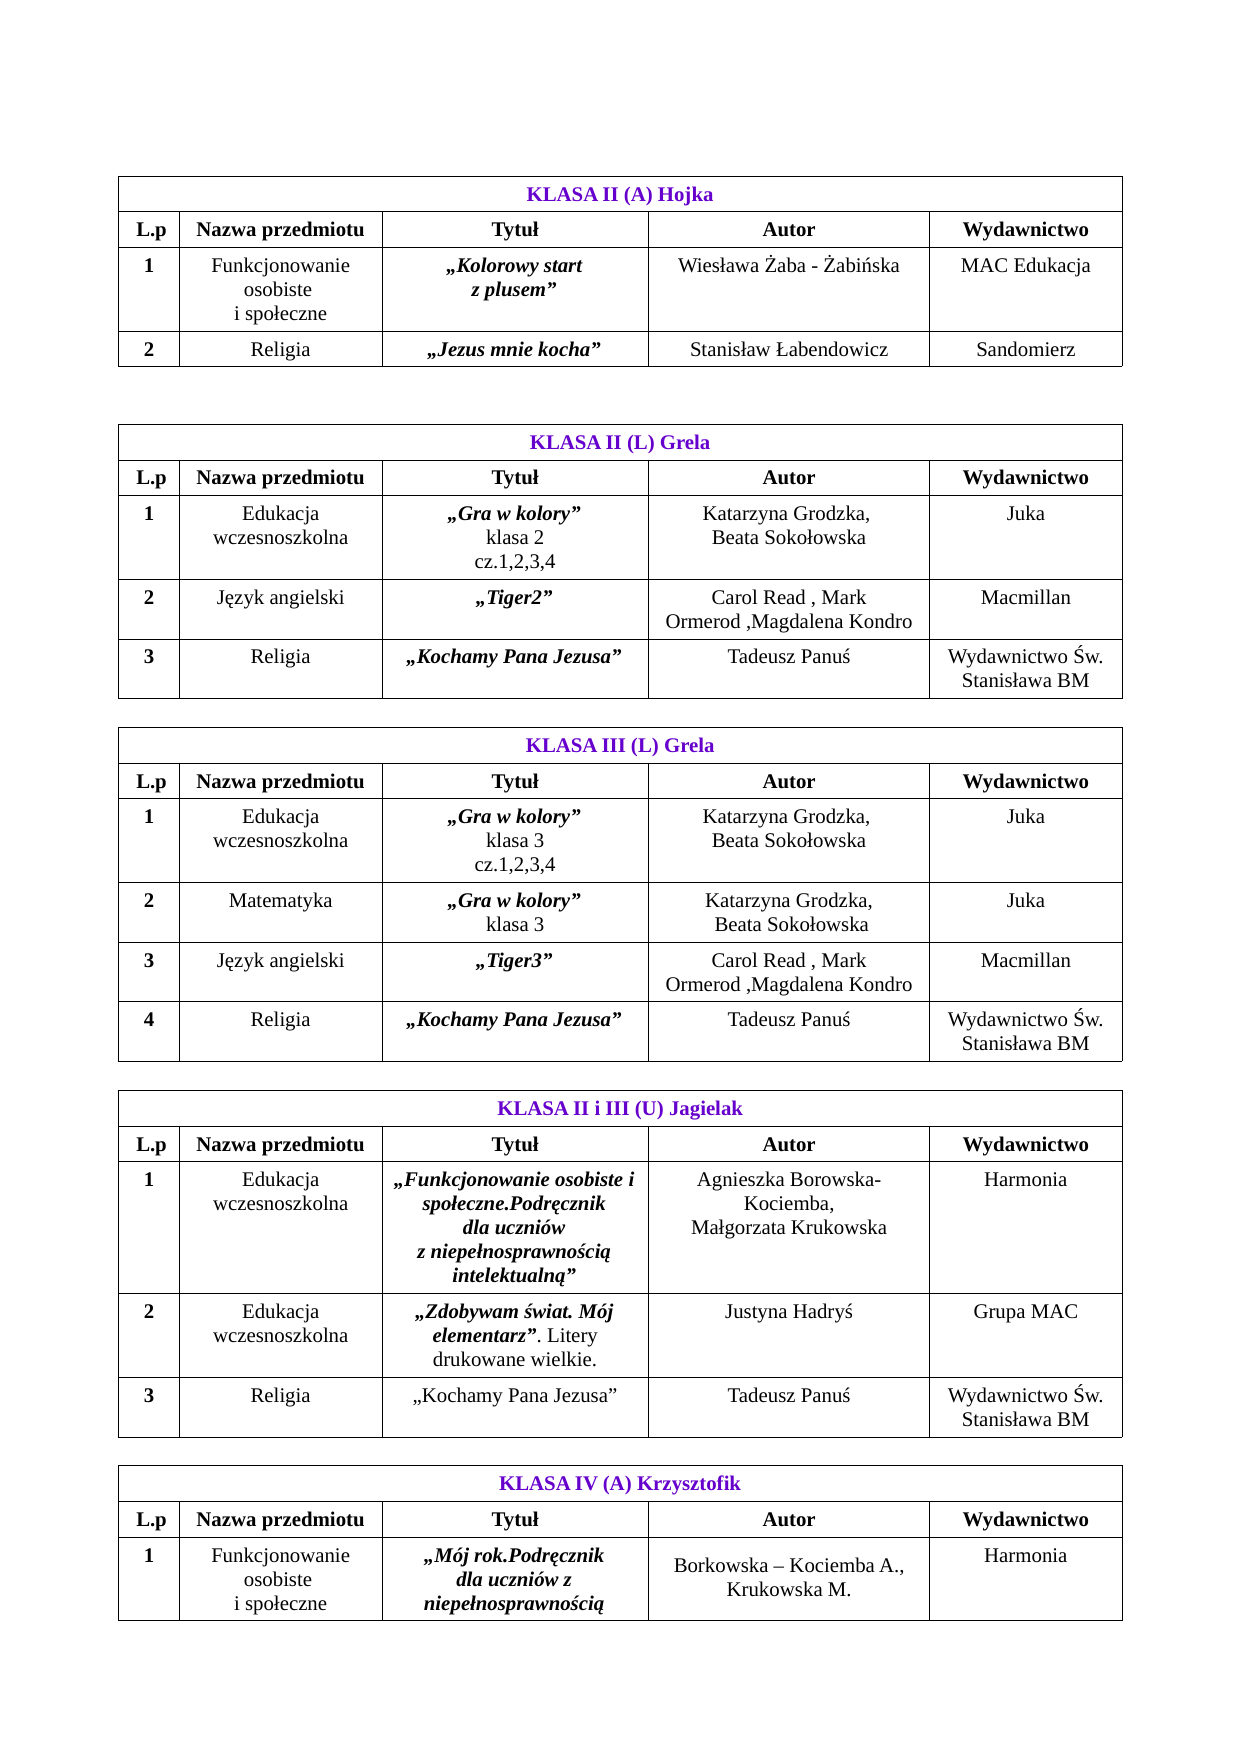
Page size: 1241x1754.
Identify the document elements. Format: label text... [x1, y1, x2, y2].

table_cell Edukacja wczesnoszkolna [180, 1294, 382, 1377]
table_cell Harmonia [930, 1162, 1122, 1293]
table_cell „Gra w kolory” klasa 3 cz.1,2,3,4 [383, 799, 648, 882]
table_cell Edukacja wczesnoszkolna [180, 799, 382, 882]
table_cell Katarzyna Grodzka, Beata Sokołowska [649, 496, 929, 579]
table_cell Justyna Hadryś [649, 1294, 929, 1377]
table_cell Tadeusz Panuś [649, 1378, 929, 1437]
table_cell 1 [119, 248, 179, 331]
table_cell „Jezus mnie kocha” [383, 332, 648, 366]
table_cell „Mój rok.Podręcznik dla uczniów z niepełnosprawnością [383, 1538, 648, 1620]
table_cell Edukacja wczesnoszkolna [180, 496, 382, 579]
table_cell „Funkcjonowanie osobiste i społeczne.Podręcznik dla uczniów z niepełnosprawnością intelektualną” [383, 1162, 648, 1293]
table_cell Grupa MAC [930, 1294, 1122, 1377]
table_cell Matematyka [180, 883, 382, 942]
table_cell Carol Read , Mark Ormerod ,Magdalena Kondro [649, 580, 929, 638]
table_cell Autor [649, 1502, 929, 1537]
table_cell 2 [119, 332, 179, 366]
table_cell Nazwa przedmiotu [180, 764, 382, 798]
table_cell Autor [649, 1127, 929, 1161]
table_cell 4 [119, 1002, 179, 1061]
table_cell Carol Read , Mark Ormerod ,Magdalena Kondro [649, 943, 929, 1001]
table_cell Stanisław Łabendowicz [649, 332, 929, 366]
table_cell Funkcjonowanie osobiste i społeczne [180, 248, 382, 331]
table_cell Juka [930, 883, 1122, 942]
table_cell 2 [119, 883, 179, 942]
table_cell 3 [119, 1378, 179, 1437]
table_cell Wydawnictwo Św. Stanisława BM [930, 1378, 1122, 1437]
table_cell „Gra w kolory” klasa 3 [383, 883, 648, 942]
table_cell Tytuł [383, 212, 648, 247]
table_cell Tytuł [383, 461, 648, 495]
table_cell Edukacja wczesnoszkolna [180, 1162, 382, 1293]
table_cell Wydawnictwo [930, 1502, 1122, 1537]
table_cell 3 [119, 943, 179, 1001]
table_cell L.p [119, 764, 179, 798]
table_header KLASA IV (A) Krzysztofik [119, 1466, 1122, 1501]
table_cell 1 [119, 1538, 179, 1620]
table_cell Nazwa przedmiotu [180, 461, 382, 495]
table_header KLASA II (L) Grela [119, 425, 1122, 459]
table_cell 2 [119, 580, 179, 638]
table_cell Wiesława Żaba - Żabińska [649, 248, 929, 331]
table_cell Nazwa przedmiotu [180, 1127, 382, 1161]
table_cell Wydawnictwo [930, 461, 1122, 495]
table_cell Język angielski [180, 943, 382, 1001]
table_cell Juka [930, 799, 1122, 882]
table_cell Nazwa przedmiotu [180, 212, 382, 247]
table_cell Macmillan [930, 580, 1122, 638]
table_cell Borkowska – Kociemba A., Krukowska M. [649, 1538, 929, 1620]
table_cell 1 [119, 1162, 179, 1293]
table_cell Harmonia [930, 1538, 1122, 1620]
table_cell Macmillan [930, 943, 1122, 1001]
table_cell „Tiger3” [383, 943, 648, 1001]
table_cell Wydawnictwo Św. Stanisława BM [930, 640, 1122, 698]
table_cell Katarzyna Grodzka, Beata Sokołowska [649, 799, 929, 882]
table_cell Katarzyna Grodzka, Beata Sokołowska [649, 883, 929, 942]
table_header KLASA II (A) Hojka [119, 177, 1122, 211]
table_cell „Gra w kolory” klasa 2 cz.1,2,3,4 [383, 496, 648, 579]
table_cell MAC Edukacja [930, 248, 1122, 331]
table_header KLASA III (L) Grela [119, 728, 1122, 763]
table_cell Autor [649, 212, 929, 247]
table_cell Nazwa przedmiotu [180, 1502, 382, 1537]
table_cell Religia [180, 1002, 382, 1061]
table_cell Tadeusz Panuś [649, 1002, 929, 1061]
table_cell Autor [649, 461, 929, 495]
table_cell L.p [119, 461, 179, 495]
table_cell 2 [119, 1294, 179, 1377]
table_cell 1 [119, 799, 179, 882]
table_cell Wydawnictwo [930, 212, 1122, 247]
table_cell Wydawnictwo [930, 1127, 1122, 1161]
table_cell Agnieszka Borowska- Kociemba, Małgorzata Krukowska [649, 1162, 929, 1293]
table_cell Funkcjonowanie osobiste i społeczne [180, 1538, 382, 1620]
table_cell Język angielski [180, 580, 382, 638]
table_cell „Kochamy Pana Jezusa” [383, 640, 648, 698]
table_cell L.p [119, 1127, 179, 1161]
table_cell „Tiger2” [383, 580, 648, 638]
table_cell Sandomierz [930, 332, 1122, 366]
table_cell Tytuł [383, 1127, 648, 1161]
table_cell Wydawnictwo Św. Stanisława BM [930, 1002, 1122, 1061]
table_cell L.p [119, 1502, 179, 1537]
table_cell Wydawnictwo [930, 764, 1122, 798]
table_cell Tadeusz Panuś [649, 640, 929, 698]
table_cell Juka [930, 496, 1122, 579]
table_cell „Kochamy Pana Jezusa” [383, 1002, 648, 1061]
table_cell „Kochamy Pana Jezusa” [383, 1378, 648, 1437]
table_cell „Kolorowy start z plusem” [383, 248, 648, 331]
table_cell 1 [119, 496, 179, 579]
table_cell 3 [119, 640, 179, 698]
table_cell Religia [180, 332, 382, 366]
table_cell Religia [180, 640, 382, 698]
table_cell Autor [649, 764, 929, 798]
table_cell „Zdobywam świat. Mój elementarz”. Litery drukowane wielkie. [383, 1294, 648, 1377]
table_cell L.p [119, 212, 179, 247]
table_cell Tytuł [383, 1502, 648, 1537]
table_cell Religia [180, 1378, 382, 1437]
table_cell Tytuł [383, 764, 648, 798]
table_header KLASA II i III (U) Jagielak [119, 1091, 1122, 1126]
